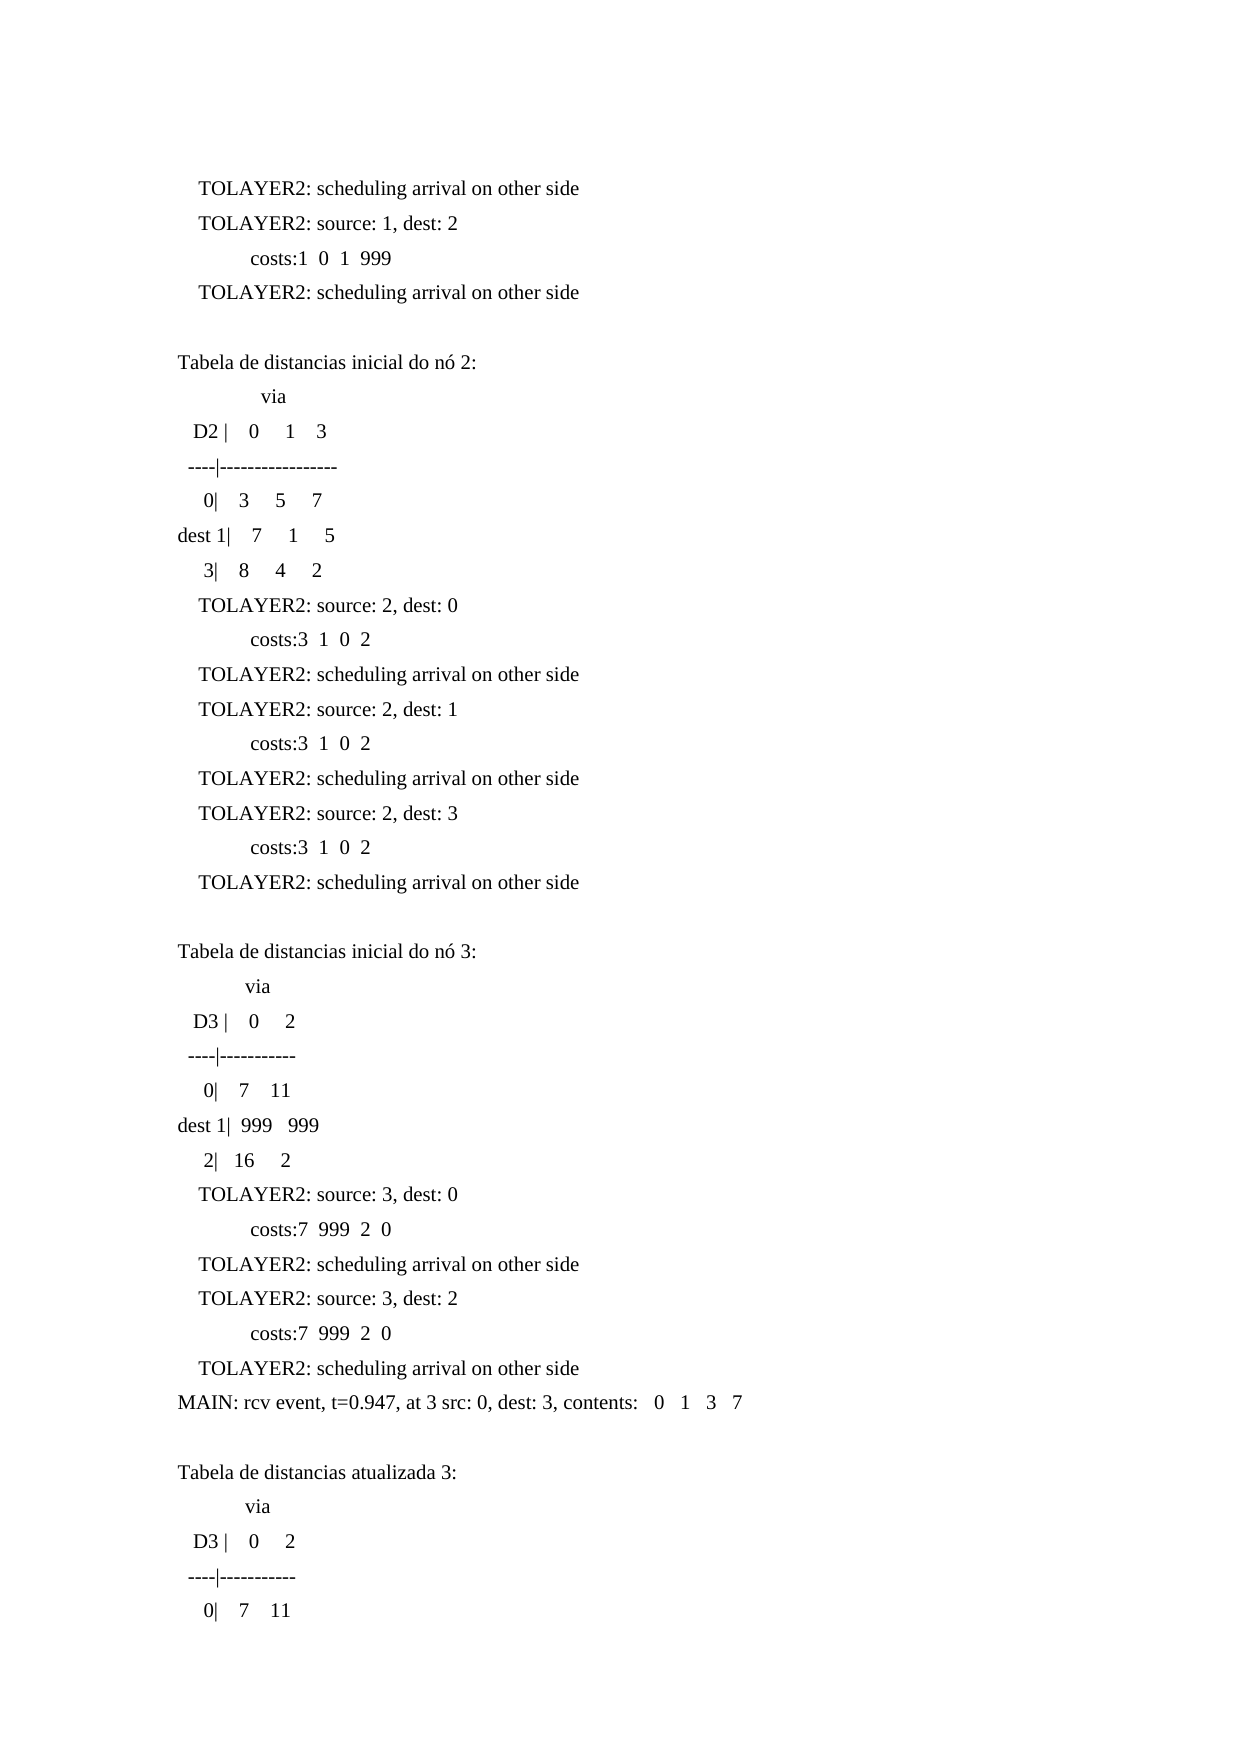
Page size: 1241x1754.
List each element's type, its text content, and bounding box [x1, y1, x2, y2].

text Tabela de distancias inicial do nó 3: [177, 940, 1122, 963]
text TOLAYER2: scheduling arrival on other side [177, 177, 1122, 200]
text via [177, 385, 1122, 408]
text MAIN: rcv event, t=0.947, at 3 src: 0, dest: 3, contents: 0 1 3 7 [177, 1391, 1122, 1414]
text ----|----------- [177, 1565, 1122, 1588]
text TOLAYER2: scheduling arrival on other side [177, 767, 1122, 790]
text 2| 16 2 [177, 1148, 1122, 1172]
text via [177, 975, 1122, 998]
text 3| 8 4 2 [177, 559, 1122, 582]
text 0| 3 5 7 [177, 489, 1122, 512]
text TOLAYER2: scheduling arrival on other side [177, 1357, 1122, 1380]
text ----|----------------- [177, 455, 1122, 478]
text TOLAYER2: scheduling arrival on other side [177, 281, 1122, 304]
text D3 | 0 2 [177, 1530, 1122, 1553]
text TOLAYER2: source: 1, dest: 2 [177, 212, 1122, 235]
text 0| 7 11 [177, 1079, 1122, 1102]
text via [177, 1495, 1122, 1518]
text dest 1| 7 1 5 [177, 524, 1122, 547]
text costs:1 0 1 999 [177, 247, 1122, 270]
text D2 | 0 1 3 [177, 420, 1122, 443]
text costs:7 999 2 0 [177, 1218, 1122, 1241]
text TOLAYER2: scheduling arrival on other side [177, 871, 1122, 894]
text costs:3 1 0 2 [177, 732, 1122, 755]
text 0| 7 11 [177, 1599, 1122, 1622]
text costs:3 1 0 2 [177, 628, 1122, 651]
text costs:7 999 2 0 [177, 1322, 1122, 1345]
text costs:3 1 0 2 [177, 836, 1122, 859]
text Tabela de distancias atualizada 3: [177, 1461, 1122, 1484]
text dest 1| 999 999 [177, 1114, 1122, 1137]
text TOLAYER2: scheduling arrival on other side [177, 1252, 1122, 1276]
text TOLAYER2: scheduling arrival on other side [177, 663, 1122, 686]
text D3 | 0 2 [177, 1010, 1122, 1033]
text ----|----------- [177, 1044, 1122, 1067]
text TOLAYER2: source: 3, dest: 2 [177, 1287, 1122, 1310]
text TOLAYER2: source: 2, dest: 3 [177, 802, 1122, 825]
text TOLAYER2: source: 2, dest: 0 [177, 593, 1122, 617]
text TOLAYER2: source: 2, dest: 1 [177, 697, 1122, 721]
text TOLAYER2: source: 3, dest: 0 [177, 1183, 1122, 1206]
text Tabela de distancias inicial do nó 2: [177, 351, 1122, 374]
